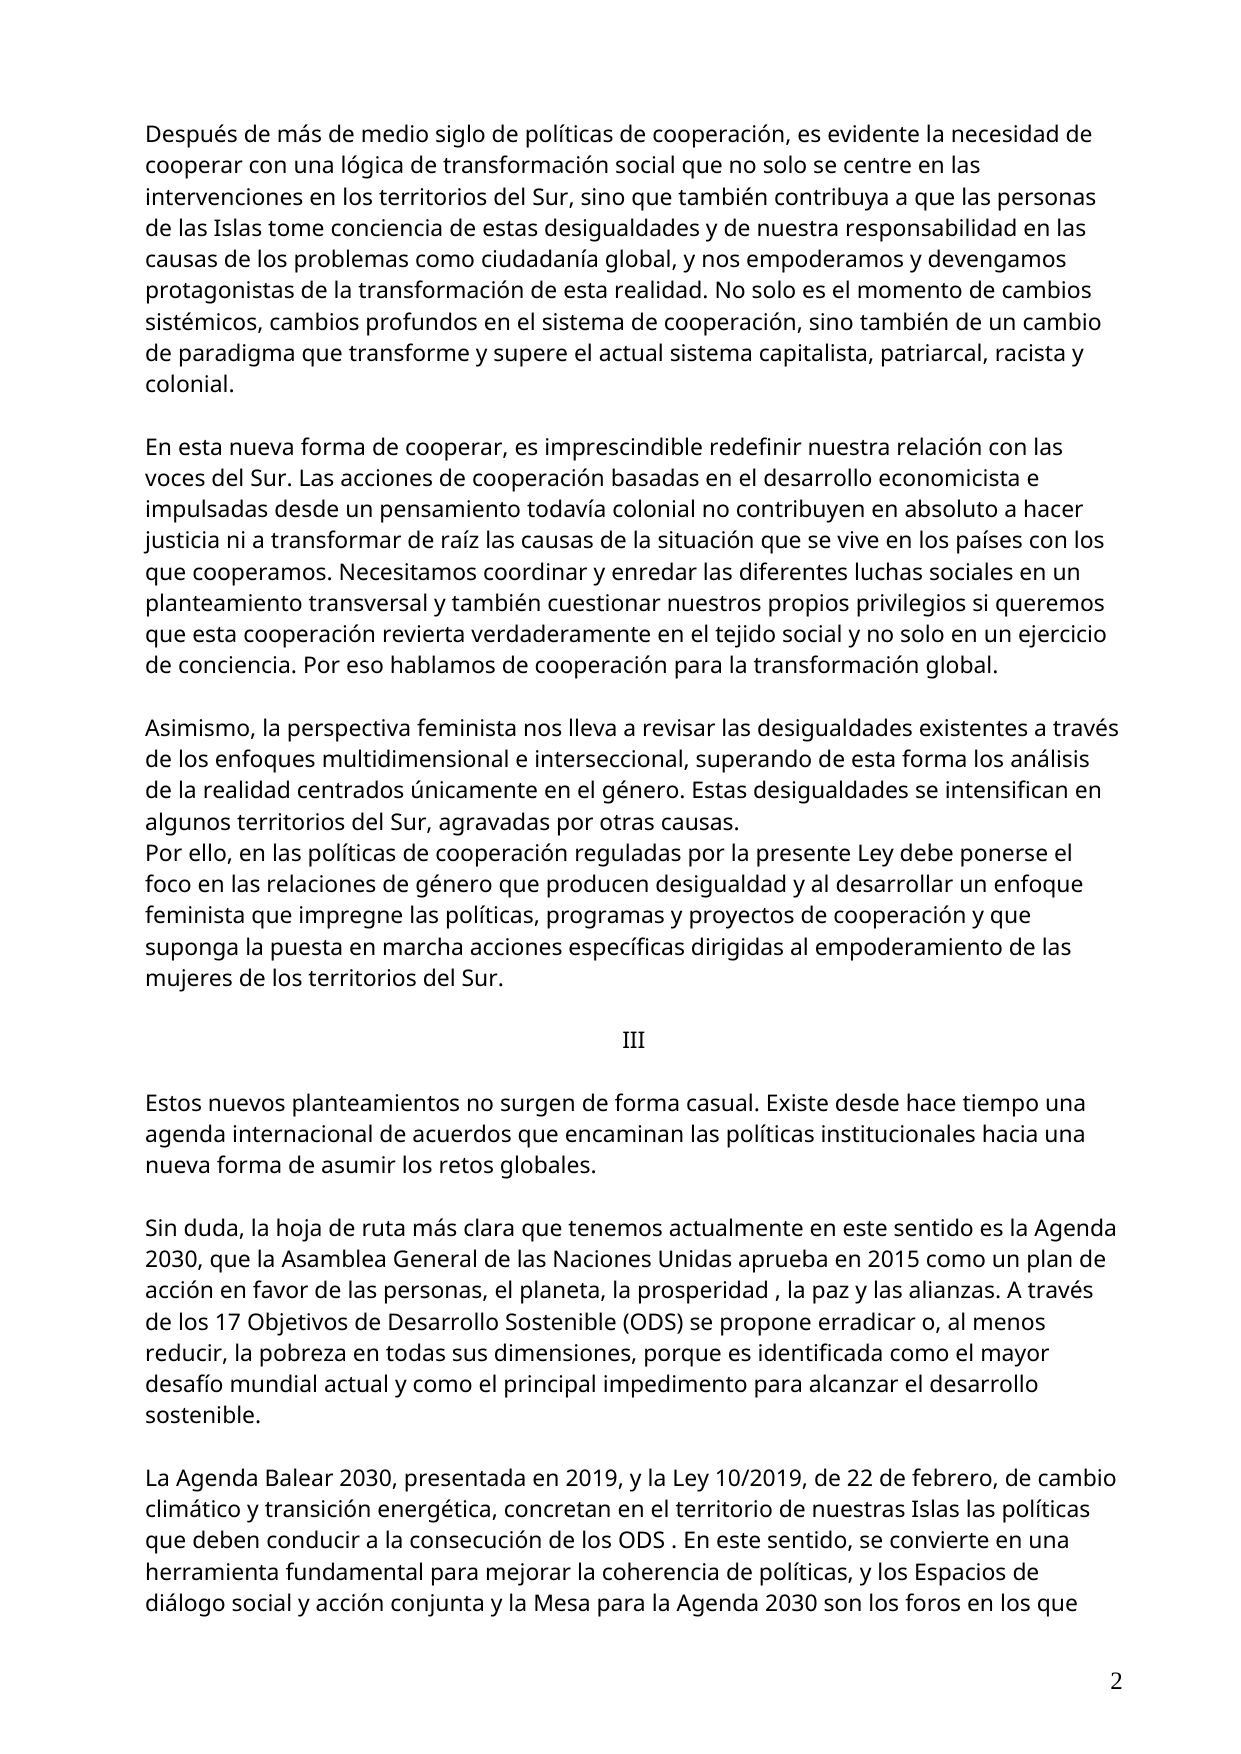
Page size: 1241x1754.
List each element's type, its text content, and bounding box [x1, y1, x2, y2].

text Después de más de medio siglo de políticas de cooperación, es evidente la necesidad de cooperar con una lógica de transformación social que no solo se centre en las intervenciones en los territorios del Sur, sino que también contribuya a que las personas de las Islas tome conciencia de estas desigualdades y de nuestra responsabilidad en las causas de los problemas como ciudadanía global, y nos empoderamos y devengamos protagonistas de la transformación de esta realidad. No solo es el momento de cambios sistémicos, cambios profundos en el sistema de cooperación, sino también de un cambio de paradigma que transforme y supere el actual sistema capitalista, patriarcal, racista y colonial. [145, 118, 1122, 399]
text Sin duda, la hoja de ruta más clara que tenemos actualmente en este sentido es la Agenda 2030, que la Asamblea General de las Naciones Unidas aprueba en 2015 como un plan de acción en favor de las personas, el planeta, la prosperidad , la paz y las alianzas. A través de los 17 Objetivos de Desarrollo Sostenible (ODS) se propone erradicar o, al menos reducir, la pobreza en todas sus dimensiones, porque es identificada como el mayor desafío mundial actual y como el principal impedimento para alcanzar el desarrollo sostenible. [145, 1212, 1122, 1431]
text Por ello, en las políticas de cooperación reguladas por la presente Ley debe ponerse el foco en las relaciones de género que producen desigualdad y al desarrollar un enfoque feminista que impregne las políticas, programas y proyectos de cooperación y que suponga la puesta en marcha acciones específicas dirigidas al empoderamiento de las mujeres de los territorios del Sur. [145, 837, 1122, 993]
text Asimismo, la perspectiva feminista nos lleva a revisar las desigualdades existentes a través de los enfoques multidimensional e interseccional, superando de esta forma los análisis de la realidad centrados únicamente en el género. Estas desigualdades se intensifican en algunos territorios del Sur, agravadas por otras causas. [145, 712, 1122, 837]
text En esta nueva forma de cooperar, es imprescindible redefinir nuestra relación con las voces del Sur. Las acciones de cooperación basadas en el desarrollo economicista e impulsadas desde un pensamiento todavía colonial no contribuyen en absoluto a hacer justicia ni a transformar de raíz las causas de la situación que se vive en los países con los que cooperamos. Necesitamos coordinar y enredar las diferentes luchas sociales en un planteamiento transversal y también cuestionar nuestros propios privilegios si queremos que esta cooperación revierta verdaderamente en el tejido social y no solo en un ejercicio de conciencia. Por eso hablamos de cooperación para la transformación global. [145, 431, 1122, 681]
text La Agenda Balear 2030, presentada en 2019, y la Ley 10/2019, de 22 de febrero, de cambio climático y transición energética, concretan en el territorio de nuestras Islas las políticas que deben conducir a la consecución de los ODS . En este sentido, se convierte en una herramienta fundamental para mejorar la coherencia de políticas, y los Espacios de diálogo social y acción conjunta y la Mesa para la Agenda 2030 son los foros en los que [145, 1462, 1122, 1618]
text III [145, 1024, 1122, 1056]
text Estos nuevos planteamientos no surgen de forma casual. Existe desde hace tiempo una agenda internacional de acuerdos que encaminan las políticas institucionales hacia una nueva forma de asumir los retos globales. [145, 1087, 1122, 1181]
